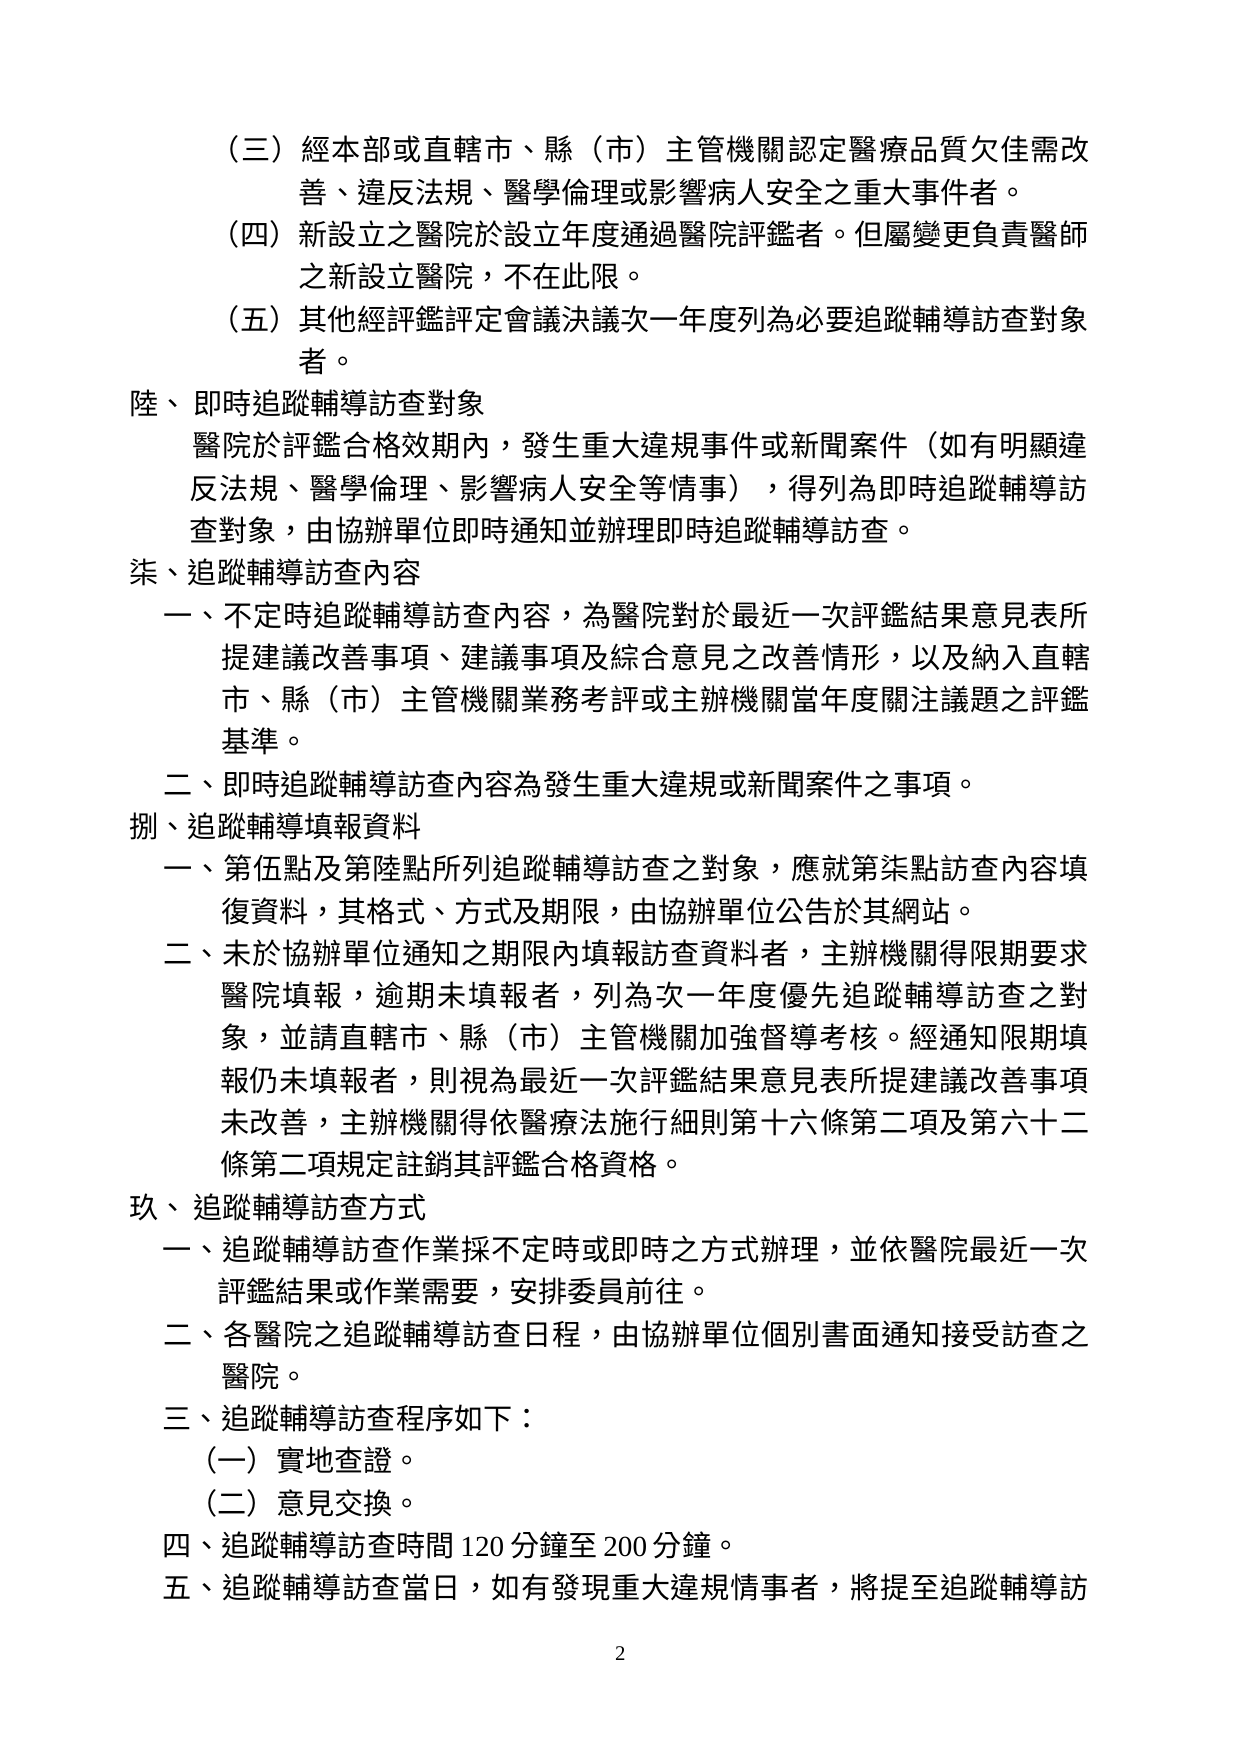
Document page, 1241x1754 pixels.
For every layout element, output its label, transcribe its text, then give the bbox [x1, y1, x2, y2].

table_cell 捌、追蹤輔導填報資料 一、第伍點及第陸點所列追蹤輔導訪查之對象，應就第柒點訪查內容填復資料，其格式、方式及期限，由協辦單位公告於其網站。 二、未於協辦單位通知之期限內填報訪查資料者，主辦機關得限期要求醫院填報，逾期未填報者，列為次一年度優先追蹤輔導訪查之對象，並請直轄市、縣（市）主管機關加強督導考核。經通知限期填報仍未填報者，則視為最近一次評鑑結果意見表所提建議改善事項未改善，主辦機關得依醫療法施行細則第十六條第二項及第六十二條第二項規定註銷其評鑑合格資格。 [118, 804, 1102, 1184]
table_cell 玖、 追蹤輔導訪查方式 一、追蹤輔導訪查作業採不定時或即時之方式辦理，並依醫院最近一次評鑑結果或作業需要，安排委員前往。 二、各醫院之追蹤輔導訪查日程，由協辦單位個別書面通知接受訪查之醫院。 三、追蹤輔導訪查程序如下： （一）實地查證。 （二）意見交換。 四、追蹤輔導訪查時間120分鐘至200分鐘。 五、追蹤輔導訪查當日，如有發現重大違規情事者，將提至追蹤輔導訪 [118, 1184, 1102, 1607]
table_cell 柒、追蹤輔導訪查內容 一、不定時追蹤輔導訪查內容，為醫院對於最近一次評鑑結果意見表所提建議改善事項、建議事項及綜合意見之改善情形，以及納入直轄市、縣（市）主管機關業務考評或主辦機關當年度關注議題之評鑑基準。 二、即時追蹤輔導訪查內容為發生重大違規或新聞案件之事項。 [118, 550, 1102, 804]
table_cell （三）經本部或直轄市、縣（市）主管機關認定醫療品質欠佳需改善、違反法規、醫學倫理或影響病人安全之重大事件者。 （四）新設立之醫院於設立年度通過醫院評鑑者。但屬變更負責醫師之新設立醫院，不在此限。 （五）其他經評鑑評定會議決議次一年度列為必要追蹤輔導訪查對象者。 [118, 127, 1102, 381]
table_cell 陸、 即時追蹤輔導訪查對象 醫院於評鑑合格效期內，發生重大違規事件或新聞案件（如有明顯違反法規、醫學倫理、影響病人安全等情事），得列為即時追蹤輔導訪查對象，由協辦單位即時通知並辦理即時追蹤輔導訪查。 [118, 381, 1102, 550]
